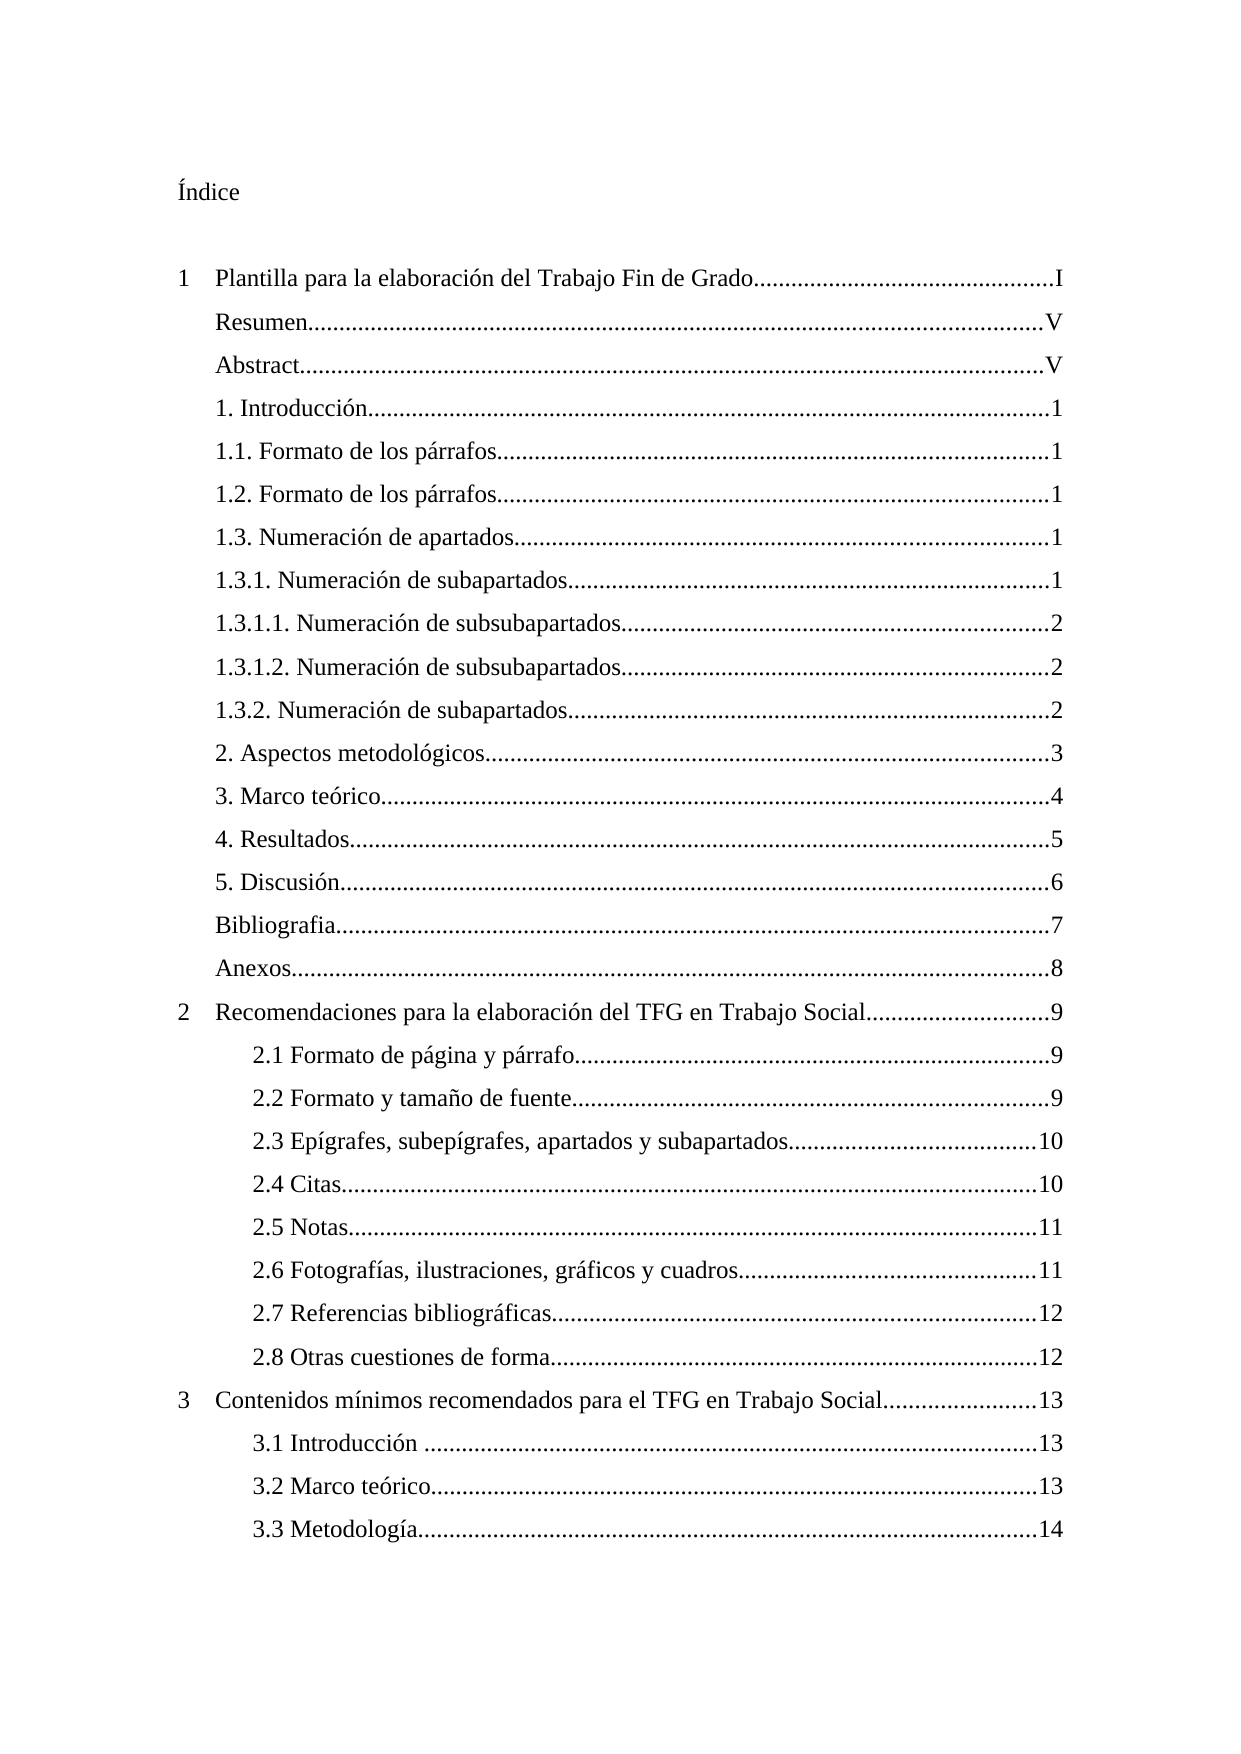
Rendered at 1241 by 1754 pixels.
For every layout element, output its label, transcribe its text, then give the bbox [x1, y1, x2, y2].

list Recomendaciones para la elaboración del TFG en Trabajo Social. 9 [177, 997, 1063, 1025]
list 2.2 Formato y tamaño de fuente 9 [252, 1083, 1063, 1112]
list 2.1 Formato de página y párrafo 9 [252, 1040, 1063, 1068]
list 2.6 Fotografías, ilustraciones, gráficos y cuadros 11 [252, 1255, 1063, 1284]
list 2.5 Notas 11 [252, 1212, 1063, 1241]
list 1.3.1.2. Numeración de subsubapartados 2 [215, 652, 1063, 680]
list Bibliografia 7 [215, 910, 1063, 939]
list 1.1. Formato de los párrafos 1 [215, 436, 1063, 465]
list 1.2. Formato de los párrafos 1 [215, 479, 1063, 508]
list 1. Introducción 1 [215, 393, 1063, 422]
list Abstract V [215, 350, 1063, 378]
list 2. Aspectos metodológicos 3 [215, 738, 1063, 767]
list 3. Marco teórico 4 [215, 781, 1063, 810]
list Resumen V [215, 307, 1063, 335]
list Plantilla para la elaboración del Trabajo Fin de Grado I [177, 263, 1063, 292]
list 2.3 Epígrafes, subepígrafes, apartados y subapartados 10 [252, 1126, 1063, 1155]
list 2.8 Otras cuestiones de forma 12 [252, 1342, 1063, 1370]
list Contenidos mínimos recomendados para el TFG en Trabajo Social. 13 [177, 1385, 1063, 1413]
list 3.2 Marco teórico 13 [252, 1471, 1063, 1500]
list 4. Resultados 5 [215, 824, 1063, 853]
list Anexos 8 [215, 953, 1063, 982]
list 1.3.2. Numeración de subapartados 2 [215, 695, 1063, 723]
list 1.3.1. Numeración de subapartados 1 [215, 565, 1063, 594]
list 3.3 Metodología 14 [252, 1514, 1063, 1543]
list 5. Discusión 6 [215, 867, 1063, 896]
text Índice [177, 177, 1063, 206]
list 1.3. Numeración de apartados 1 [215, 522, 1063, 551]
list 2.7 Referencias bibliográficas 12 [252, 1298, 1063, 1327]
list 3.1 Introducción 13 [252, 1428, 1063, 1457]
list 1.3.1.1. Numeración de subsubapartados 2 [215, 608, 1063, 637]
list 2.4 Citas 10 [252, 1169, 1063, 1198]
